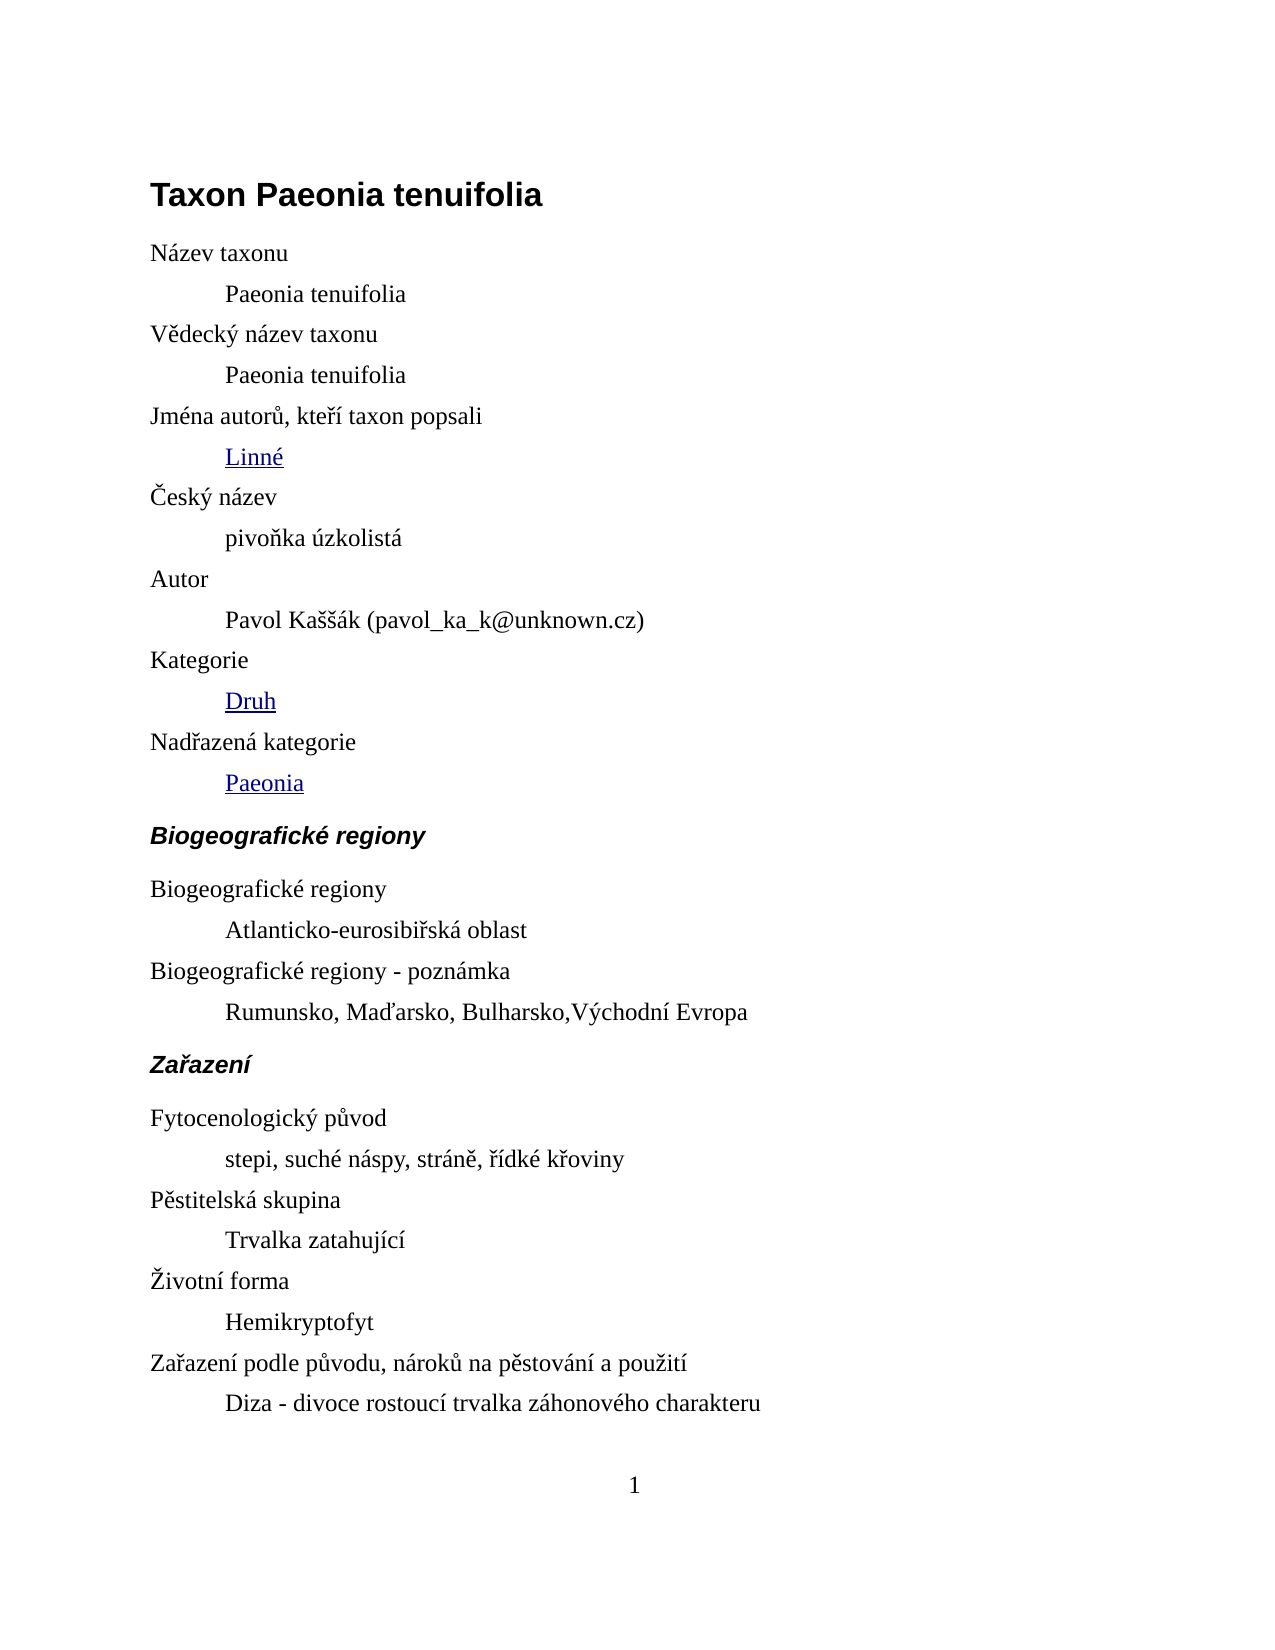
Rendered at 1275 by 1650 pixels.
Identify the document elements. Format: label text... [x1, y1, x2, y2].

text Kategorie [150, 645, 1125, 674]
text Zařazení podle původu, nároků na pěstování a použití [150, 1348, 1125, 1376]
text Fytocenologický původ [150, 1103, 1125, 1132]
text Paeonia tenuifolia [225, 360, 1125, 389]
text Jména autorů, kteří taxon popsali [150, 401, 1125, 430]
text Biogeografické regiony - poznámka [150, 956, 1125, 984]
text Životní forma [150, 1266, 1125, 1295]
subtitle Biogeografické regiony [150, 821, 1125, 850]
text Název taxonu [150, 238, 1125, 267]
text Biogeografické regiony [150, 874, 1125, 903]
text Pavol Kaššák (pavol_ka_k@unknown.cz) [225, 605, 1125, 633]
text Trvalka zatahující [225, 1226, 1125, 1254]
text Rumunsko, Maďarsko, Bulharsko,Východní Evropa [225, 997, 1125, 1025]
text stepi, suché náspy, stráně, řídké křoviny [225, 1144, 1125, 1173]
text Český název [150, 482, 1125, 511]
text Paeonia [225, 768, 1125, 796]
text Autor [150, 564, 1125, 593]
text Linné [225, 442, 1125, 471]
subtitle Taxon Paeonia tenuifolia [150, 175, 1125, 214]
text Atlanticko-eurosibiřská oblast [225, 915, 1125, 944]
text pivoňka úzkolistá [225, 523, 1125, 552]
text Nadřazená kategorie [150, 727, 1125, 756]
text Diza - divoce rostoucí trvalka záhonového charakteru [225, 1388, 1125, 1417]
text Paeonia tenuifolia [225, 279, 1125, 308]
text Pěstitelská skupina [150, 1185, 1125, 1213]
text Hemikryptofyt [225, 1307, 1125, 1336]
text Vědecký název taxonu [150, 319, 1125, 348]
subtitle Zařazení [150, 1050, 1125, 1079]
text Druh [225, 686, 1125, 715]
